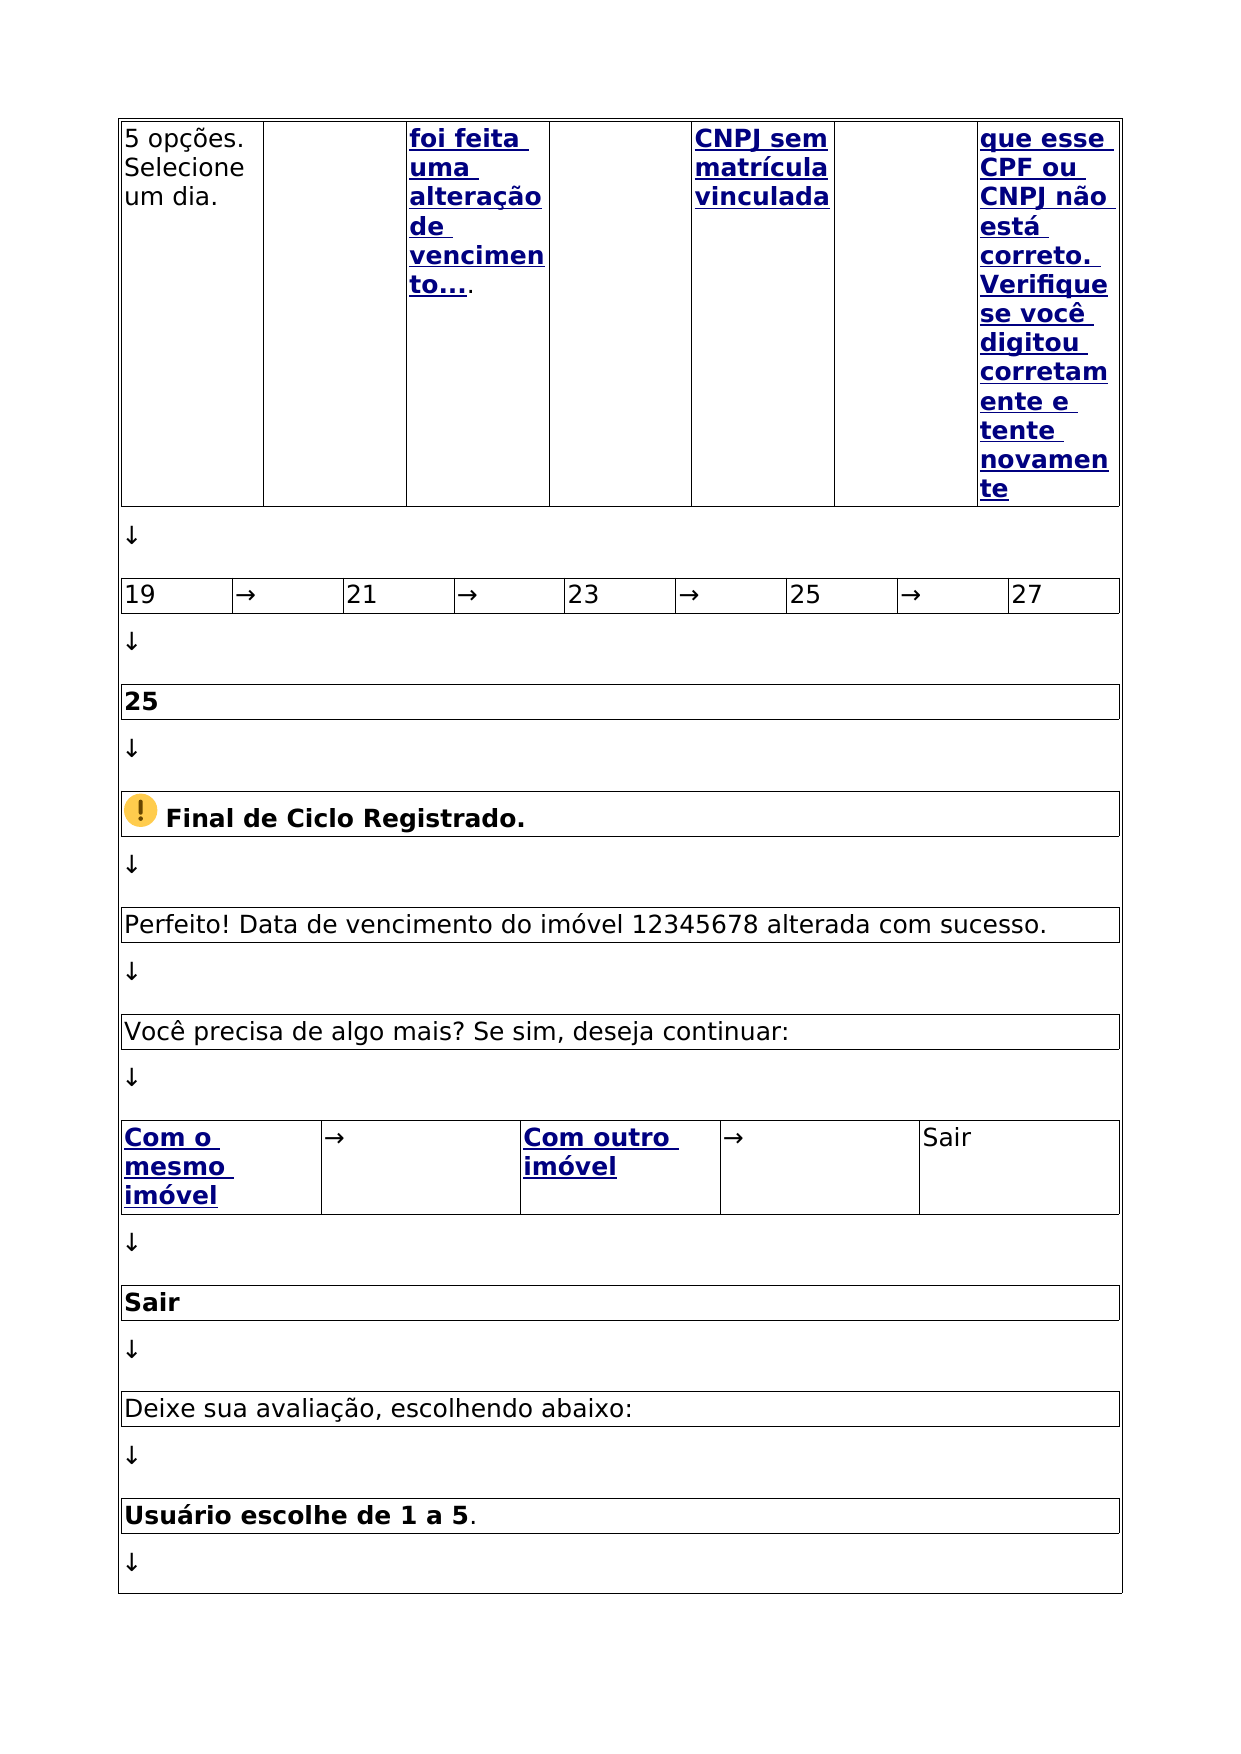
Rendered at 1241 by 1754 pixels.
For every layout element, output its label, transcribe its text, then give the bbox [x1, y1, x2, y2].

table_header [550, 122, 691, 506]
table_header Sair [920, 1121, 1119, 1213]
table_header 23 [565, 579, 675, 613]
table_header 5 opções. Selecione um dia. [122, 122, 263, 506]
table_header CNPJ sem matrícula vinculada [692, 122, 834, 506]
table_header Com outro imóvel [521, 1121, 720, 1213]
table_header 27 [1009, 579, 1119, 613]
table_header Você precisa de algo mais? Se sim, deseja continuar: [122, 1015, 1119, 1049]
table_header foi feita uma alteração de vencimento.... [407, 122, 549, 506]
table_header → [233, 579, 343, 613]
table_header → [322, 1121, 520, 1213]
table_header 25 [787, 579, 897, 613]
table_header → [898, 579, 1008, 613]
table_header Usuário escolhe de 1 a 5. [122, 1499, 1119, 1533]
table_header Com o mesmo imóvel [122, 1121, 321, 1213]
table_header Sair [122, 1286, 1119, 1320]
table_header → [455, 579, 564, 613]
table_header 21 [344, 579, 454, 613]
table_header → [676, 579, 786, 613]
table_header [835, 122, 977, 506]
table_header Final de Ciclo Registrado. [122, 792, 1119, 836]
table_header Deixe sua avaliação, escolhendo abaixo: [122, 1392, 1119, 1426]
table_header que esse CPF ou CNPJ não está correto. Verifique se você digitou corretamente e tente novamente [978, 122, 1119, 506]
table_header → [721, 1121, 919, 1213]
table_header 25 [122, 685, 1119, 719]
table_header [264, 122, 406, 506]
table_header ↓ ↓ ↓ ↓ ↓ ↓ ↓ ↓ ↓ ↓ [119, 119, 1122, 1592]
table_header Perfeito! Data de vencimento do imóvel 12345678 alterada com sucesso. [122, 908, 1119, 942]
table_header 19 [122, 579, 232, 613]
